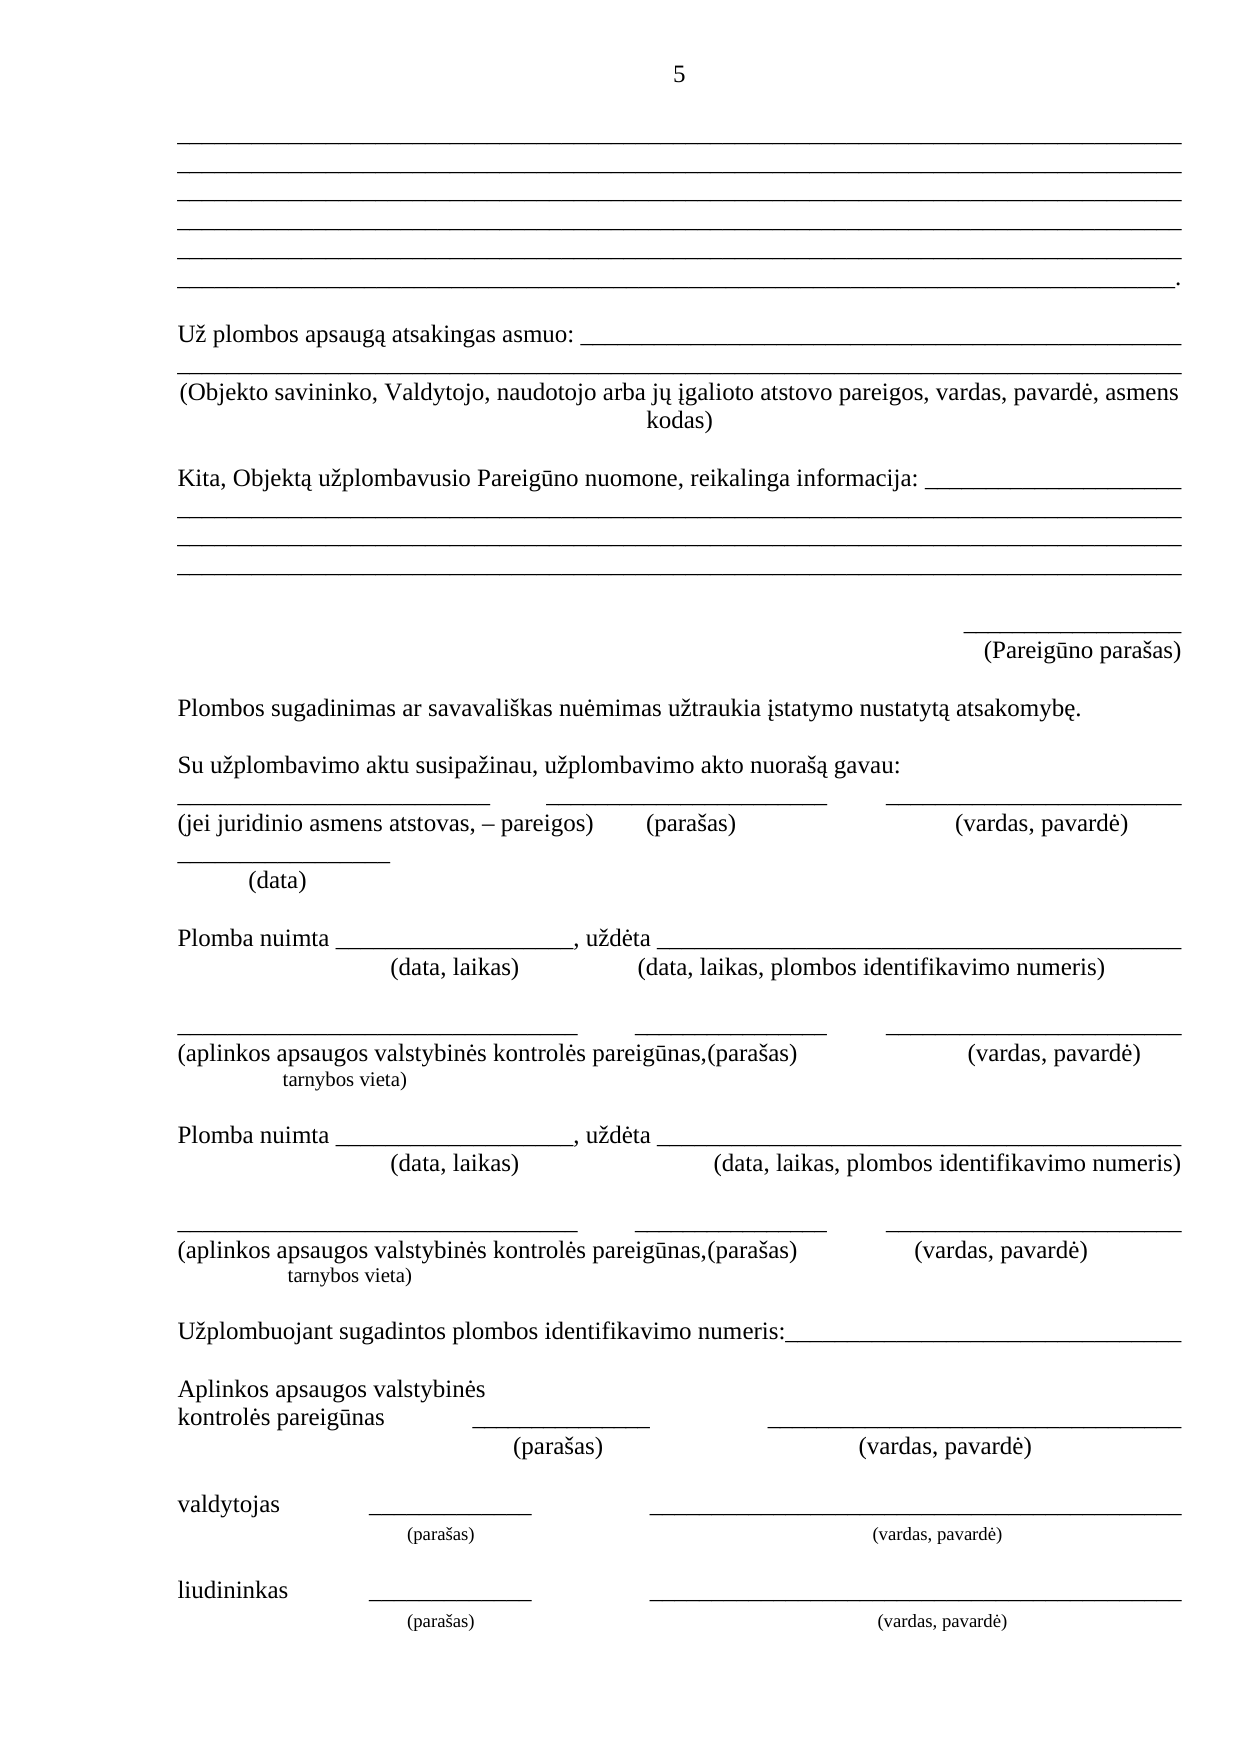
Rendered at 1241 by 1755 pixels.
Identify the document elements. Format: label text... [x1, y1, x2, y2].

text valdytojas [177, 1489, 1181, 1517]
text (data, laikas) (data, laikas, plombos identifikavimo numeris) [177, 952, 1181, 981]
text Kita, Objektą užplombavusio Pareigūno nuomone, reikalinga informacija: [177, 463, 1181, 492]
text (parašas) (vardas, pavardė) [177, 1604, 1181, 1632]
text (Objekto savininko, Valdytojo, naudotojo arba jų įgalioto atstovo pareigos, vardas, pavardė, asmens kodas) [177, 377, 1181, 434]
text Plombos sugadinimas ar savavališkas nuėmimas užtraukia įstatymo nustatytą atsakomybę. [177, 693, 1181, 722]
text tarnybos vieta) [177, 1263, 1181, 1287]
text (jei juridinio asmens atstovas, – pareigos) (parašas) (vardas, pavardė) [177, 808, 1181, 837]
text . [177, 262, 1181, 291]
text (data, laikas) (data, laikas, plombos identifikavimo numeris) [177, 1148, 1181, 1177]
text (data) [177, 866, 1181, 894]
text (parašas) (vardas, pavardė) [177, 1431, 1181, 1460]
text Plomba nuimta ___________________, uždėta [177, 923, 1181, 952]
text (parašas) (vardas, pavardė) [177, 1517, 1181, 1546]
text Aplinkos apsaugos valstybinės [177, 1374, 1181, 1402]
text _________________ [177, 837, 1181, 866]
text Su užplombavimo aktu susipažinau, užplombavimo akto nuorašą gavau: [177, 751, 1181, 779]
text (Pareigūno parašas) [177, 636, 1181, 664]
text tarnybos vieta) [177, 1067, 1181, 1091]
text kontrolės pareigūnas [177, 1402, 1181, 1431]
text Plomba nuimta ___________________, uždėta [177, 1120, 1181, 1148]
text liudininkas [177, 1575, 1181, 1604]
text ________________________________ [177, 1206, 1181, 1235]
text (aplinkos apsaugos valstybinės kontrolės pareigūnas, (parašas) (vardas, pavardė) [177, 1038, 1181, 1067]
text Už plombos apsaugą atsakingas asmuo: [177, 319, 1181, 348]
text _________________________ [177, 779, 1181, 808]
text Užplombuojant sugadintos plombos identifikavimo numeris: [177, 1316, 1181, 1345]
text (aplinkos apsaugos valstybinės kontrolės pareigūnas, (parašas) (vardas, pavardė) [177, 1235, 1181, 1263]
text ________________________________ [177, 1009, 1181, 1038]
